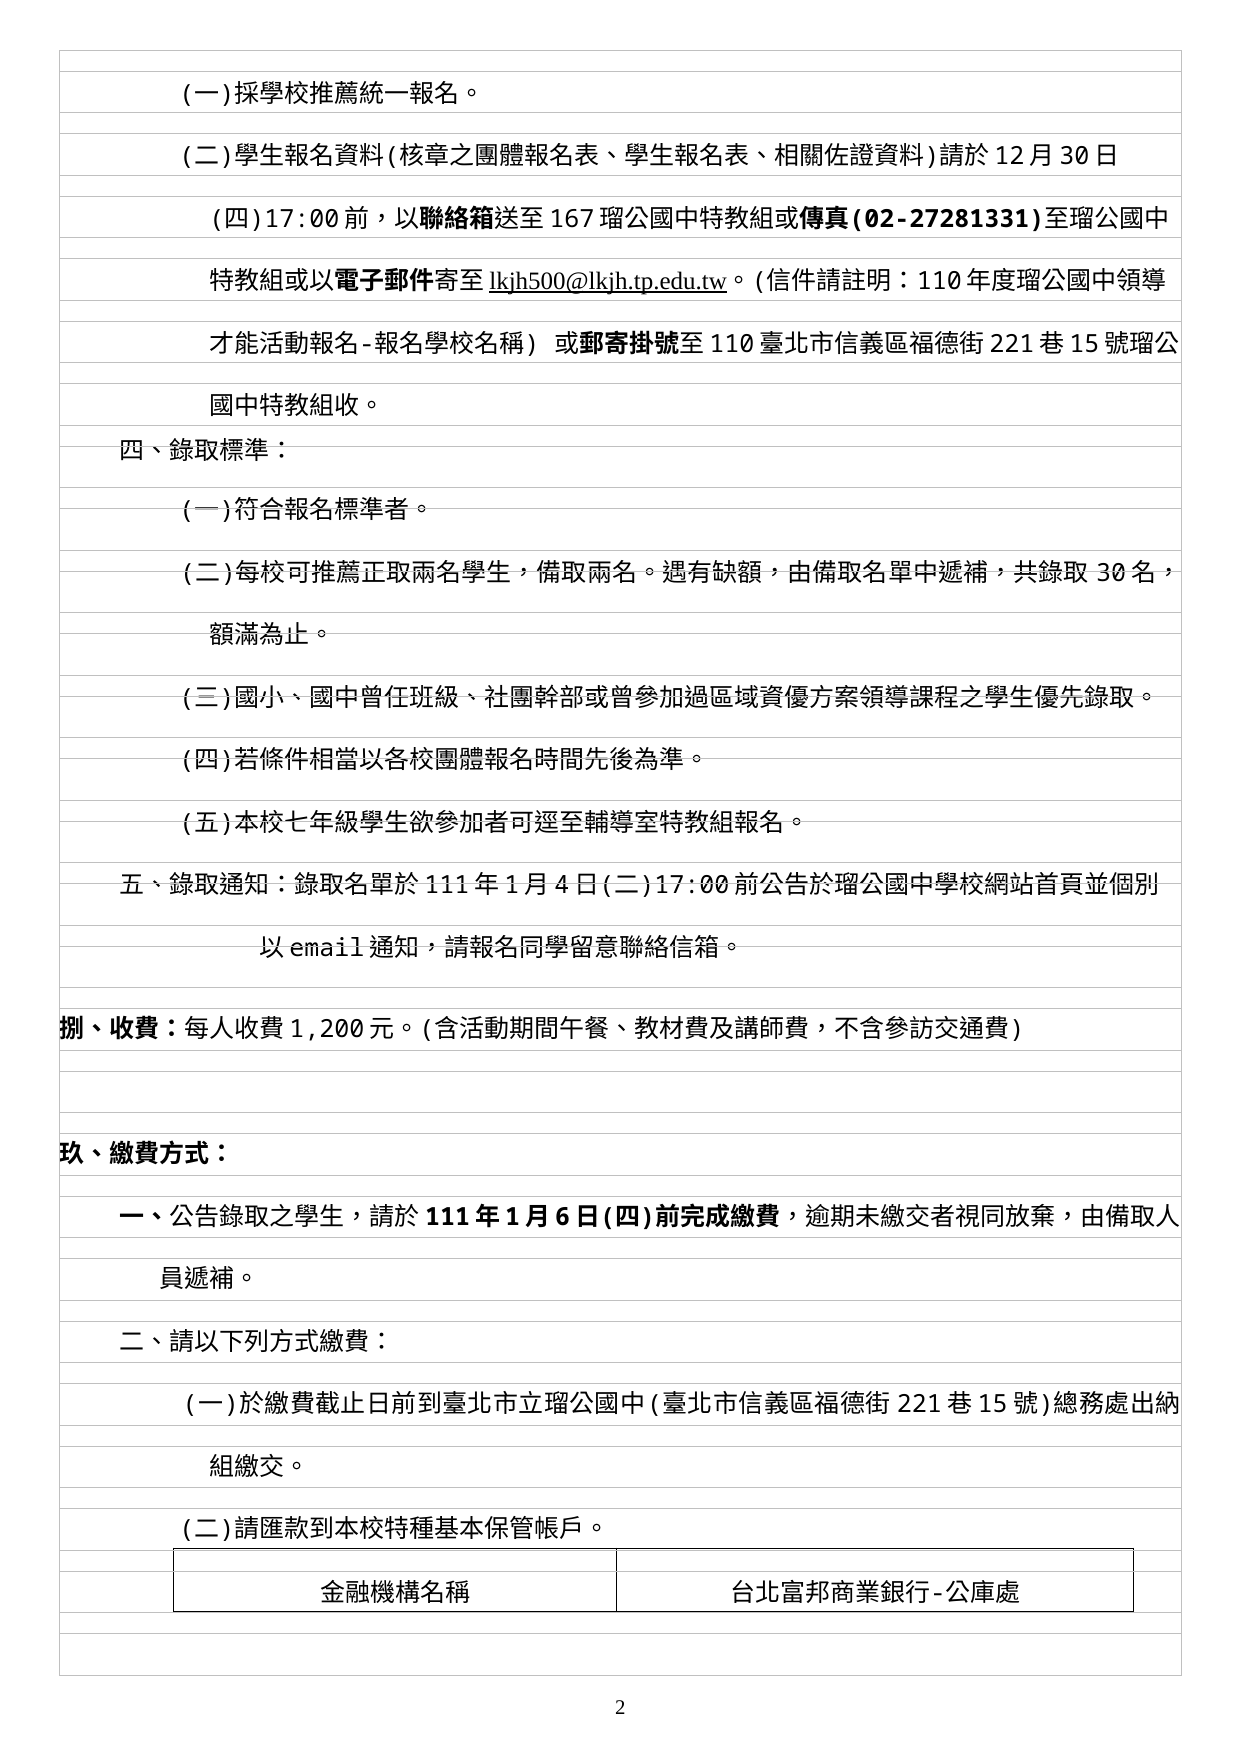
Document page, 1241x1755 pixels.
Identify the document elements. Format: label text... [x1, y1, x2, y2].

text (四)若條件相當以各校團體報名時間先後為準。 [60, 759, 1181, 779]
table_header [174, 1551, 616, 1571]
text [60, 1488, 1181, 1508]
text (三)國小、國中曾任班級、社團幹部或曾參加過區域資優方案領導課程之學生優先錄取。 [60, 676, 1181, 696]
text (一)符合報名標準者。 [60, 509, 1181, 529]
text (五)本校七年級學生欲參加者可逕至輔導室特教組報名。 [60, 801, 1181, 821]
text (二)學生報名資料(核章之團體報名表、學生報名表、相關佐證資料)請於12月30日 [60, 134, 1181, 175]
text [60, 363, 1181, 383]
text (四)17:00前，以聯絡箱送至167瑠公國中特教組或傳真(02-27281331)至瑠公國中 [60, 197, 1181, 237]
table_header [617, 1551, 1133, 1571]
text 五、錄取通知：錄取名單於111年1月4日(二)17:00前公告於瑠公國中學校網站首頁並個別以email通知，請報名同學留意聯絡信箱。 [60, 884, 1181, 925]
text 組繳交。 [60, 1447, 1181, 1485]
text [60, 1426, 1181, 1446]
text 國中特教組收。 [60, 384, 1181, 425]
text (三)國小、國中曾任班級、社團幹部或曾參加過區域資優方案領導課程之學生優先錄取。 [60, 654, 1181, 675]
text (五)本校七年級學生欲參加者可逕至輔導室特教組報名。 [60, 822, 1181, 841]
text 才能活動報名-報名學校名稱) 或郵寄掛號至110臺北市信義區福德街221巷15號瑠公 [60, 322, 1181, 362]
text (二)請匯款到本校特種基本保管帳戶。 [60, 1509, 1181, 1548]
text (二)每校可推薦正取兩名學生，備取兩名。遇有缺額，由備取名單中遞補，共錄取30名，額滿為止。 [60, 572, 1181, 612]
text (四)若條件相當以各校團體報名時間先後為準。 [60, 716, 1181, 737]
text 玖、繳費方式： [60, 1134, 1181, 1173]
text [60, 176, 1181, 196]
text (三)國小、國中曾任班級、社團幹部或曾參加過區域資優方案領導課程之學生優先錄取。 [60, 697, 1181, 716]
text [60, 238, 1181, 258]
text 四、錄取標準： [60, 447, 1181, 466]
text 五、錄取通知：錄取名單於111年1月4日(二)17:00前公告於瑠公國中學校網站首頁並個別以email通知，請報名同學留意聯絡信箱。 [60, 947, 1181, 966]
text 二、請以下列方式繳費： [60, 1322, 1181, 1360]
text (四)若條件相當以各校團體報名時間先後為準。 [60, 738, 1181, 758]
text 五、錄取通知：錄取名單於111年1月4日(二)17:00前公告於瑠公國中學校網站首頁並個別以email通知，請報名同學留意聯絡信箱。 [60, 926, 1181, 946]
text [60, 1113, 1181, 1133]
text [60, 1301, 1181, 1321]
text (五)本校七年級學生欲參加者可逕至輔導室特教組報名。 [60, 779, 1181, 800]
text (二)每校可推薦正取兩名學生，備取兩名。遇有缺額，由備取名單中遞補，共錄取30名，額滿為止。 [60, 551, 1181, 571]
text (一)於繳費截止日前到臺北市立瑠公國中(臺北市信義區福德街221巷15號)總務處出納 [60, 1384, 1181, 1425]
text [60, 51, 1181, 71]
text [60, 113, 1181, 133]
text [60, 301, 1181, 321]
text (一)採學校推薦統一報名。 [60, 72, 1181, 112]
text 捌、收費：每人收費1,200元。(含活動期間午餐、教材費及講師費，不含參訪交通費) [60, 1009, 1181, 1048]
text [60, 1363, 1181, 1383]
table_header 台北富邦商業銀行-公庫處 [617, 1572, 1133, 1611]
text (二)每校可推薦正取兩名學生，備取兩名。遇有缺額，由備取名單中遞補，共錄取30名，額滿為止。 [60, 634, 1181, 654]
table_header 金融機構名稱 [174, 1572, 616, 1611]
text [60, 988, 1181, 1008]
text 四、錄取標準： [123, 447, 140, 456]
text (一)符合報名標準者。 [60, 466, 1181, 487]
text 員遞補。 [60, 1259, 1181, 1298]
text (二)每校可推薦正取兩名學生，備取兩名。遇有缺額，由備取名單中遞補，共錄取30名，額滿為止。 [60, 613, 1181, 633]
text [60, 1176, 1181, 1196]
text (二)每校可推薦正取兩名學生，備取兩名。遇有缺額，由備取名單中遞補，共錄取30名，額滿為止。 [60, 529, 1181, 550]
text [60, 1238, 1181, 1258]
text 五、錄取通知：錄取名單於111年1月4日(二)17:00前公告於瑠公國中學校網站首頁並個別以email通知，請報名同學留意聯絡信箱。 [60, 841, 1181, 862]
text 一、公告錄取之學生，請於111年1月6日(四)前完成繳費，逾期未繳交者視同放棄，由備取人 [60, 1197, 1181, 1237]
text 特教組或以電子郵件寄至lkjh500@lkjh.tp.edu.tw。(信件請註明：110年度瑠公國中領導 [60, 259, 1181, 300]
text 五、錄取通知：錄取名單於111年1月4日(二)17:00前公告於瑠公國中學校網站首頁並個別以email通知，請報名同學留意聯絡信箱。 [60, 863, 1181, 883]
text (一)符合報名標準者。 [60, 488, 1181, 508]
text 四、錄取標準： [60, 426, 1181, 446]
